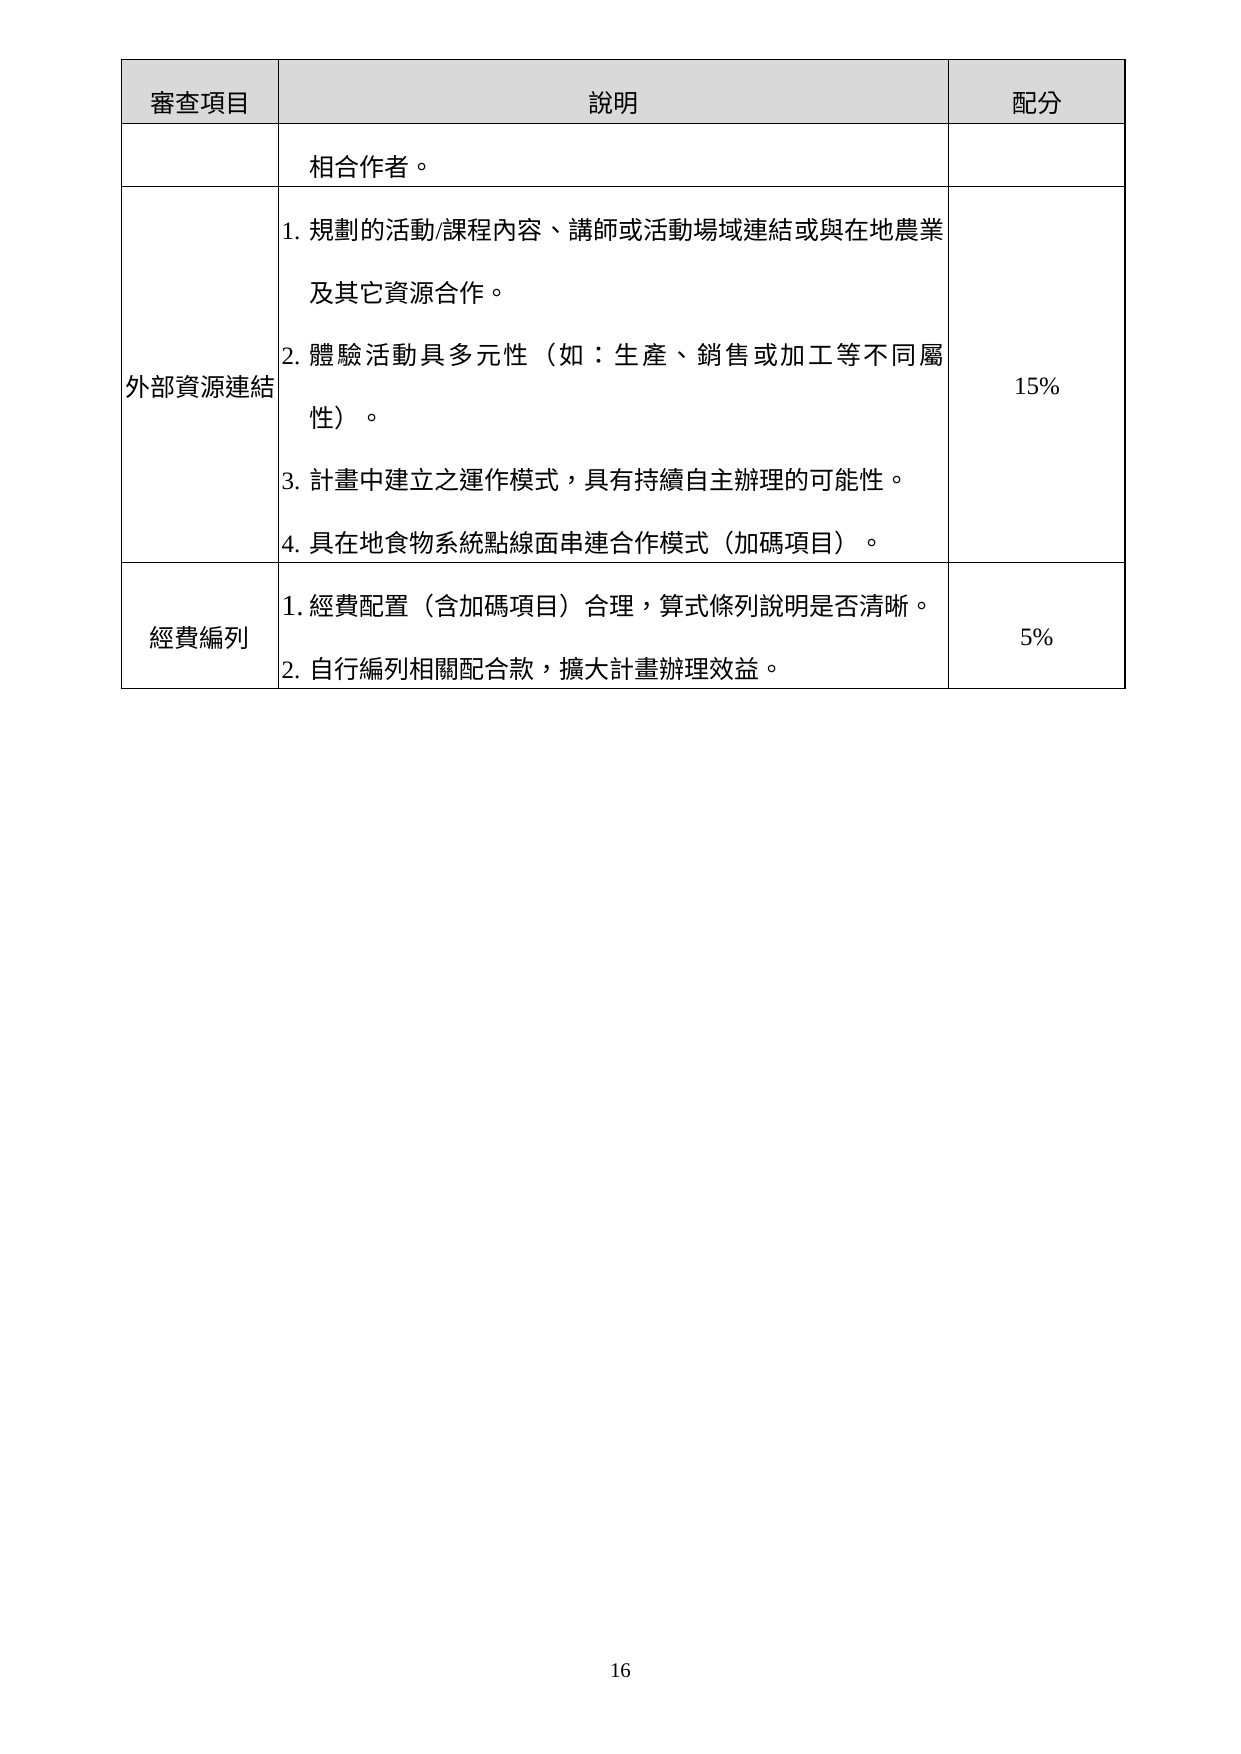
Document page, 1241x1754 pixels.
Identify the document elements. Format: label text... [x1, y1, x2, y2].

table_cell [949, 124, 1124, 186]
table_cell 5% [949, 563, 1124, 688]
table_cell 相合作者。 [279, 124, 948, 186]
table_cell [122, 124, 278, 186]
table_cell 15% [949, 187, 1124, 562]
table_header 說明 [279, 60, 948, 123]
table_cell 外部資源連結 [122, 187, 278, 562]
table_cell 經費編列 [122, 563, 278, 688]
table_header 配分 [949, 60, 1124, 123]
table_header 審查項目 [122, 60, 278, 123]
table_cell 規劃的活動/課程內容、講師或活動場域連結或與在地農業及其它資源合作。 體驗活動具多元性（如：生產、銷售或加工等不同屬性）。 計畫中建立之運作模式，具有持續自主辦理的可能性。 具在地食物系統點線面串連合作模式（加碼項目）。 [279, 187, 948, 562]
table_cell 經費配置（含加碼項目）合理，算式條列說明是否清晰。 自行編列相關配合款，擴大計畫辦理效益。 [279, 563, 948, 688]
